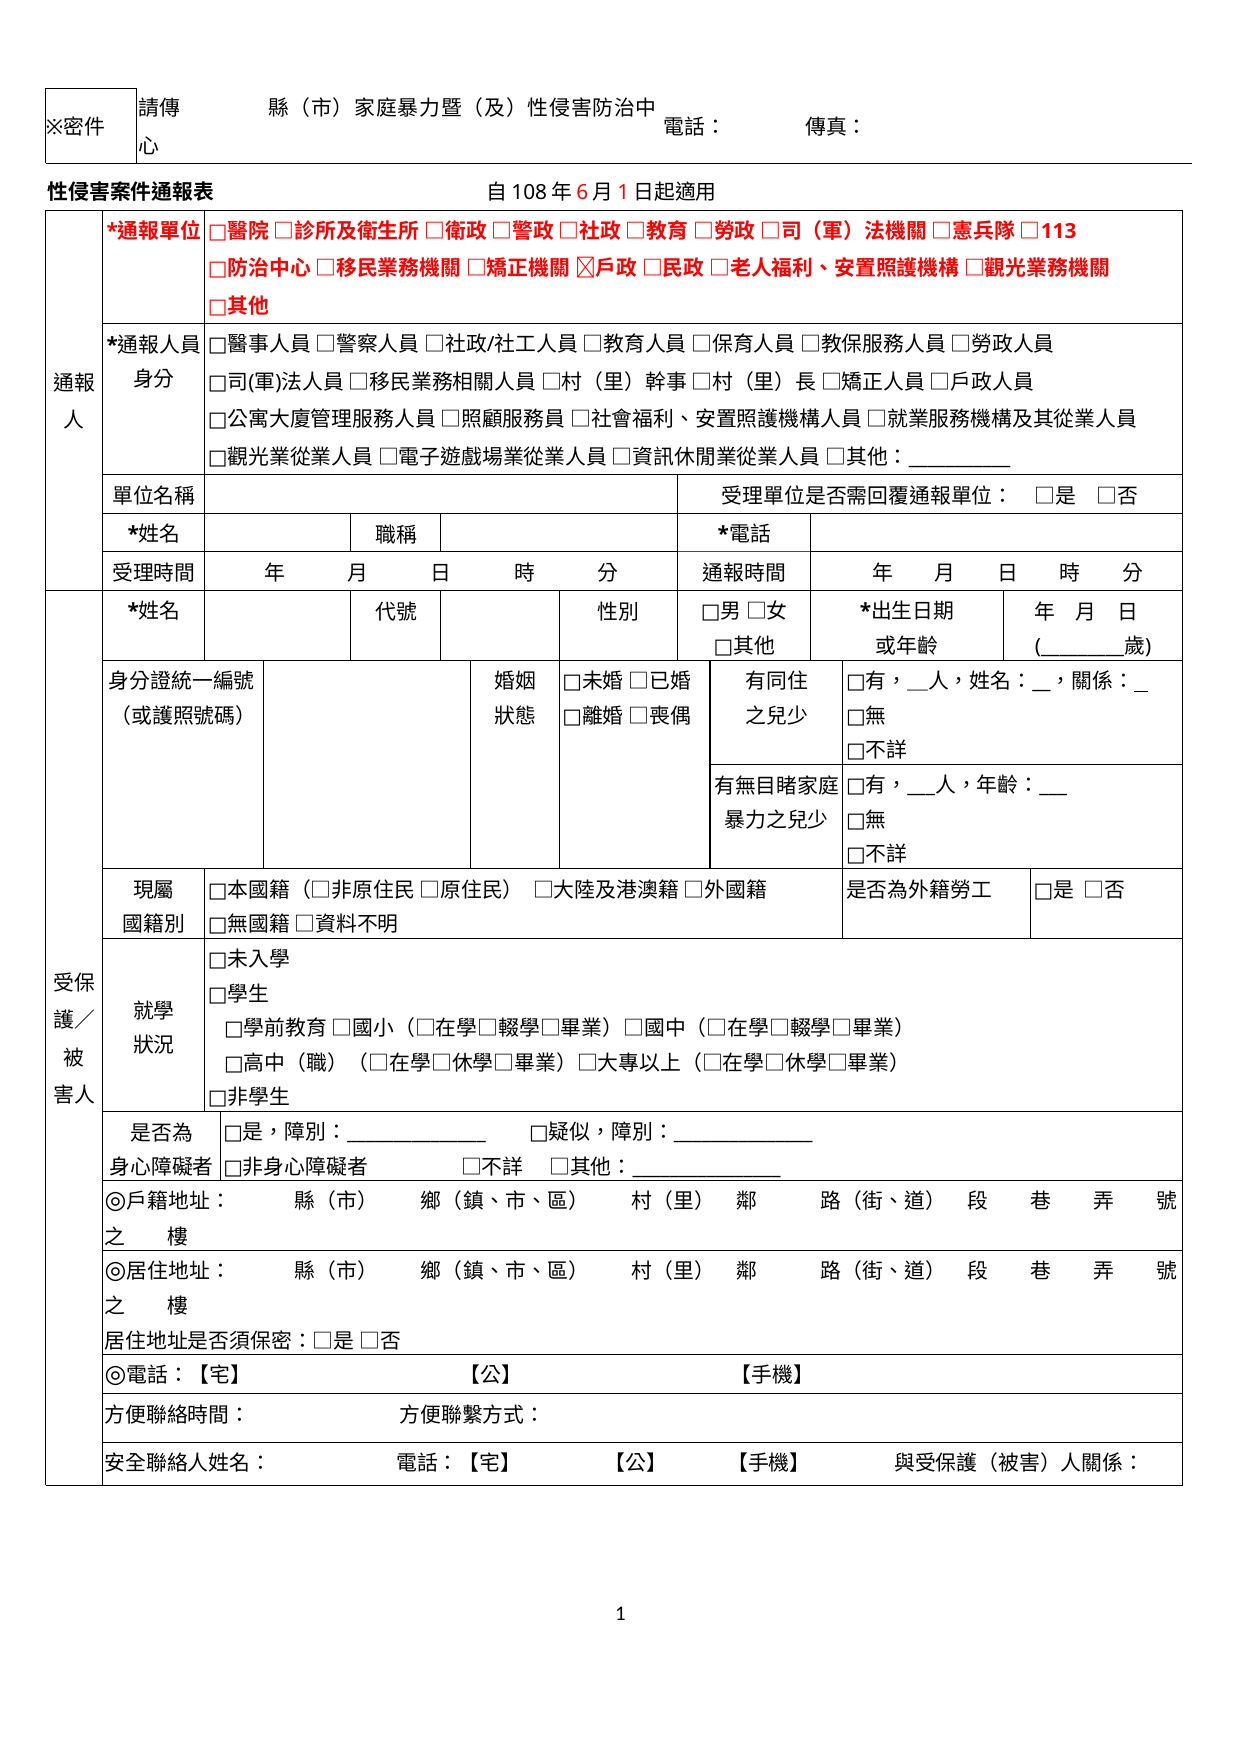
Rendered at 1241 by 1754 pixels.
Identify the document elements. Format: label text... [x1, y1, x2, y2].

table_cell *姓名 [103, 591, 204, 659]
table_cell □是 □否 [1031, 869, 1182, 938]
table_cell [441, 514, 677, 551]
table_cell [1183, 938, 1192, 1111]
table_cell □未入學 □學生 □學前教育 □國小（□在學□輟學□畢業）□國中（□在學□輟學□畢業） □高中（職）（□在學□休學□畢業）□大專以上（□在學□休學□畢業） □非學生 [205, 939, 1182, 1111]
table_cell 安全聯絡人姓名： 電話：【宅】 【公】 【手機】 與受保護（被害）人關係： [103, 1443, 1182, 1484]
table_cell *電話 [678, 514, 810, 551]
table_cell [1183, 660, 1192, 764]
table_cell [1183, 513, 1192, 551]
table_cell 年 月 日 時 分 [205, 552, 677, 590]
table_cell [1183, 474, 1192, 513]
table_cell 代號 [351, 591, 440, 659]
table_cell 方便聯絡時間： 方便聯繫方式： [103, 1394, 1182, 1441]
table_cell [1183, 1393, 1192, 1441]
table_header 請傳 縣（市）家庭暴力暨（及）性侵害防治中心 [137, 88, 661, 163]
table_cell □男 □女 □其他 [678, 591, 810, 659]
table_cell ◎電話：【宅】 【公】 【手機】 [103, 1355, 1182, 1393]
table_cell □有，＿人，姓名：__，關係： □無 □不詳 [843, 661, 1182, 764]
table_cell [1183, 210, 1192, 323]
table_cell [1183, 868, 1192, 938]
table_cell [1183, 1441, 1192, 1484]
table_cell *出生日期 或年齡 [811, 591, 1003, 659]
table_cell □醫事人員 □警察人員 □社政/社工人員 □教育人員 □保育人員 □教保服務人員 □勞政人員 □司(軍)法人員 □移民業務相關人員 □村（里）幹事 □村（里）長 □矯正人員 □戶政人員 □公寓大廈管理服務人員 □照顧服務員 □社會福利、安置照護機構人員 □就業服務機構及其從業人員 □觀光業從業人員 □電子遊戲場業從業人員 □資訊休閒業從業人員 □其他：___________ [205, 324, 1182, 474]
table_cell [811, 514, 1182, 551]
table_cell 受理單位是否需回覆通報單位： □是 □否 [678, 475, 1182, 513]
table_cell 通報時間 [678, 552, 810, 590]
table_cell *通報人員身分 [103, 324, 204, 474]
table_cell [264, 661, 470, 868]
table_cell 年 月 日 (_________歲) [1004, 591, 1182, 659]
table_cell [1183, 551, 1192, 590]
table_cell 婚姻 狀態 [471, 661, 559, 868]
table_cell 職稱 [351, 514, 440, 551]
table_cell [1183, 1250, 1192, 1354]
table_cell [1183, 764, 1192, 868]
table_header 電話： 傳真： [661, 88, 1192, 163]
table_cell □未婚 □已婚 □離婚 □喪偶 [560, 661, 709, 868]
table_cell 現屬 國籍別 [103, 869, 204, 938]
table_cell 是否為 身心障礙者 [103, 1112, 220, 1180]
table_cell ◎居住地址： 縣（市） 鄉（鎮、市、區） 村（里） 鄰 路（街、道） 段 巷 弄 號之 樓 居住地址是否須保密：□是 □否 [103, 1251, 1182, 1354]
table_cell [441, 591, 559, 659]
table_cell ◎戶籍地址： 縣（市） 鄉（鎮、市、區） 村（里） 鄰 路（街、道） 段 巷 弄 號之 樓 [103, 1181, 1182, 1250]
table_cell 單位名稱 [103, 475, 204, 513]
table_cell 有無目睹家庭暴力之兒少 [711, 765, 842, 868]
table_cell [1183, 164, 1192, 209]
table_cell □是，障別：_______________ □疑似，障別：_______________ □非身心障礙者 □不詳 □其他：________________ [221, 1112, 1182, 1180]
table_cell 是否為外籍勞工 [843, 869, 1030, 938]
table_cell 年 月 日 時 分 [811, 552, 1182, 590]
table_cell 通報人 [46, 211, 102, 590]
table_cell □本國籍（□非原住民 □原住民） □大陸及港澳籍 □外國籍 □無國籍 □資料不明 [205, 869, 842, 938]
table_cell [1183, 1354, 1192, 1393]
table_cell *姓名 [103, 514, 204, 551]
table_cell 有同住 之兒少 [711, 661, 842, 764]
table_cell 受保護／被 害人 [46, 591, 102, 1484]
table_cell [1183, 1180, 1192, 1250]
table_cell [205, 591, 350, 659]
table_cell 就學 狀況 [103, 939, 204, 1111]
table_cell [205, 475, 677, 513]
table_cell □醫院 □診所及衛生所 □衛政 □警政 □社政 □教育 □勞政 □司（軍）法機關 □憲兵隊 □113 □防治中心 □移民業務機關 □矯正機關 戶政 □民政 □老人福利、安置照護機構 □觀光業務機關 □其他 [205, 211, 1182, 323]
table_cell [1183, 590, 1192, 659]
table_cell [1183, 323, 1192, 474]
table_cell 受理時間 [103, 552, 204, 590]
table_cell [205, 514, 350, 551]
table_cell 性侵害案件通報表 自108年6月1日起適用 [45, 164, 1182, 209]
table_cell *通報單位 [103, 211, 204, 323]
table_cell [1183, 1111, 1192, 1180]
table_cell □有，___人，年齡：­­___ □無 □不詳 [843, 765, 1182, 868]
table_cell 身分證統一編號 （或護照號碼） [103, 661, 263, 868]
table_header ※密件 [46, 89, 136, 163]
table_cell 性別 [560, 591, 677, 659]
